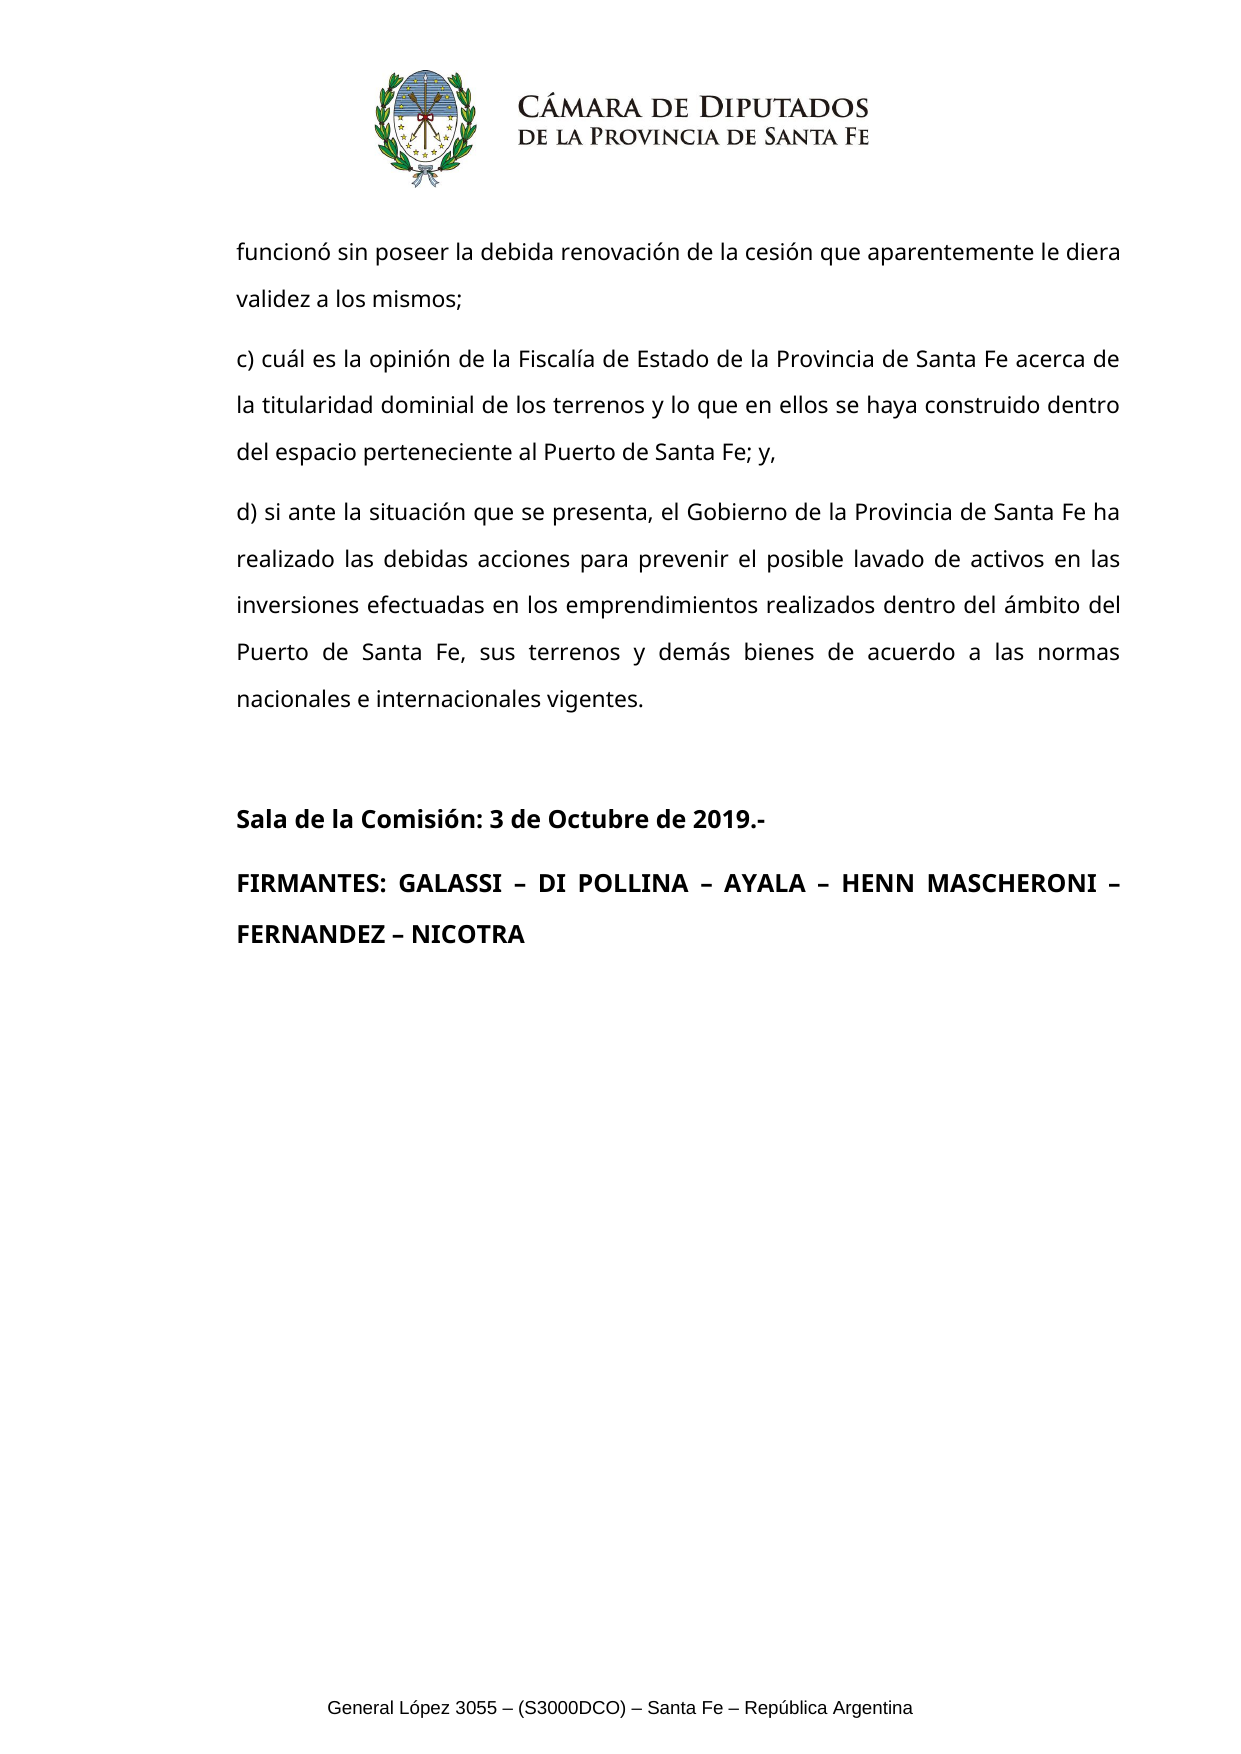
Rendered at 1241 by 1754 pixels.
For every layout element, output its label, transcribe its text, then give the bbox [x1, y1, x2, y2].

text d) si ante la situación que se presenta, el Gobierno de la Provincia de Santa Fe ha realizado las debidas acciones para prevenir el posible lavado de activos en las inversiones efectuadas en los emprendimientos realizados dentro del ámbito del Puerto de Santa Fe, sus terrenos y demás bienes de acuerdo a las normas nacionales e internacionales vigentes. [236, 496, 1122, 714]
text FIRMANTES: GALASSI – DI POLLINA – AYALA – HENN MASCHERONI – FERNANDEZ – NICOTRA [236, 865, 1122, 951]
picture [374, 70, 869, 192]
text Sala de la Comisión: 3 de Octubre de 2019.- [236, 802, 1122, 836]
text c) cuál es la opinión de la Fiscalía de Estado de la Provincia de Santa Fe acerca de la titularidad dominial de los terrenos y lo que en ellos se haya construido dentro del espacio perteneciente al Puerto de Santa Fe; y, [236, 342, 1122, 467]
text funcionó sin poseer la debida renovación de la cesión que aparentemente le diera validez a los mismos; [236, 236, 1122, 314]
